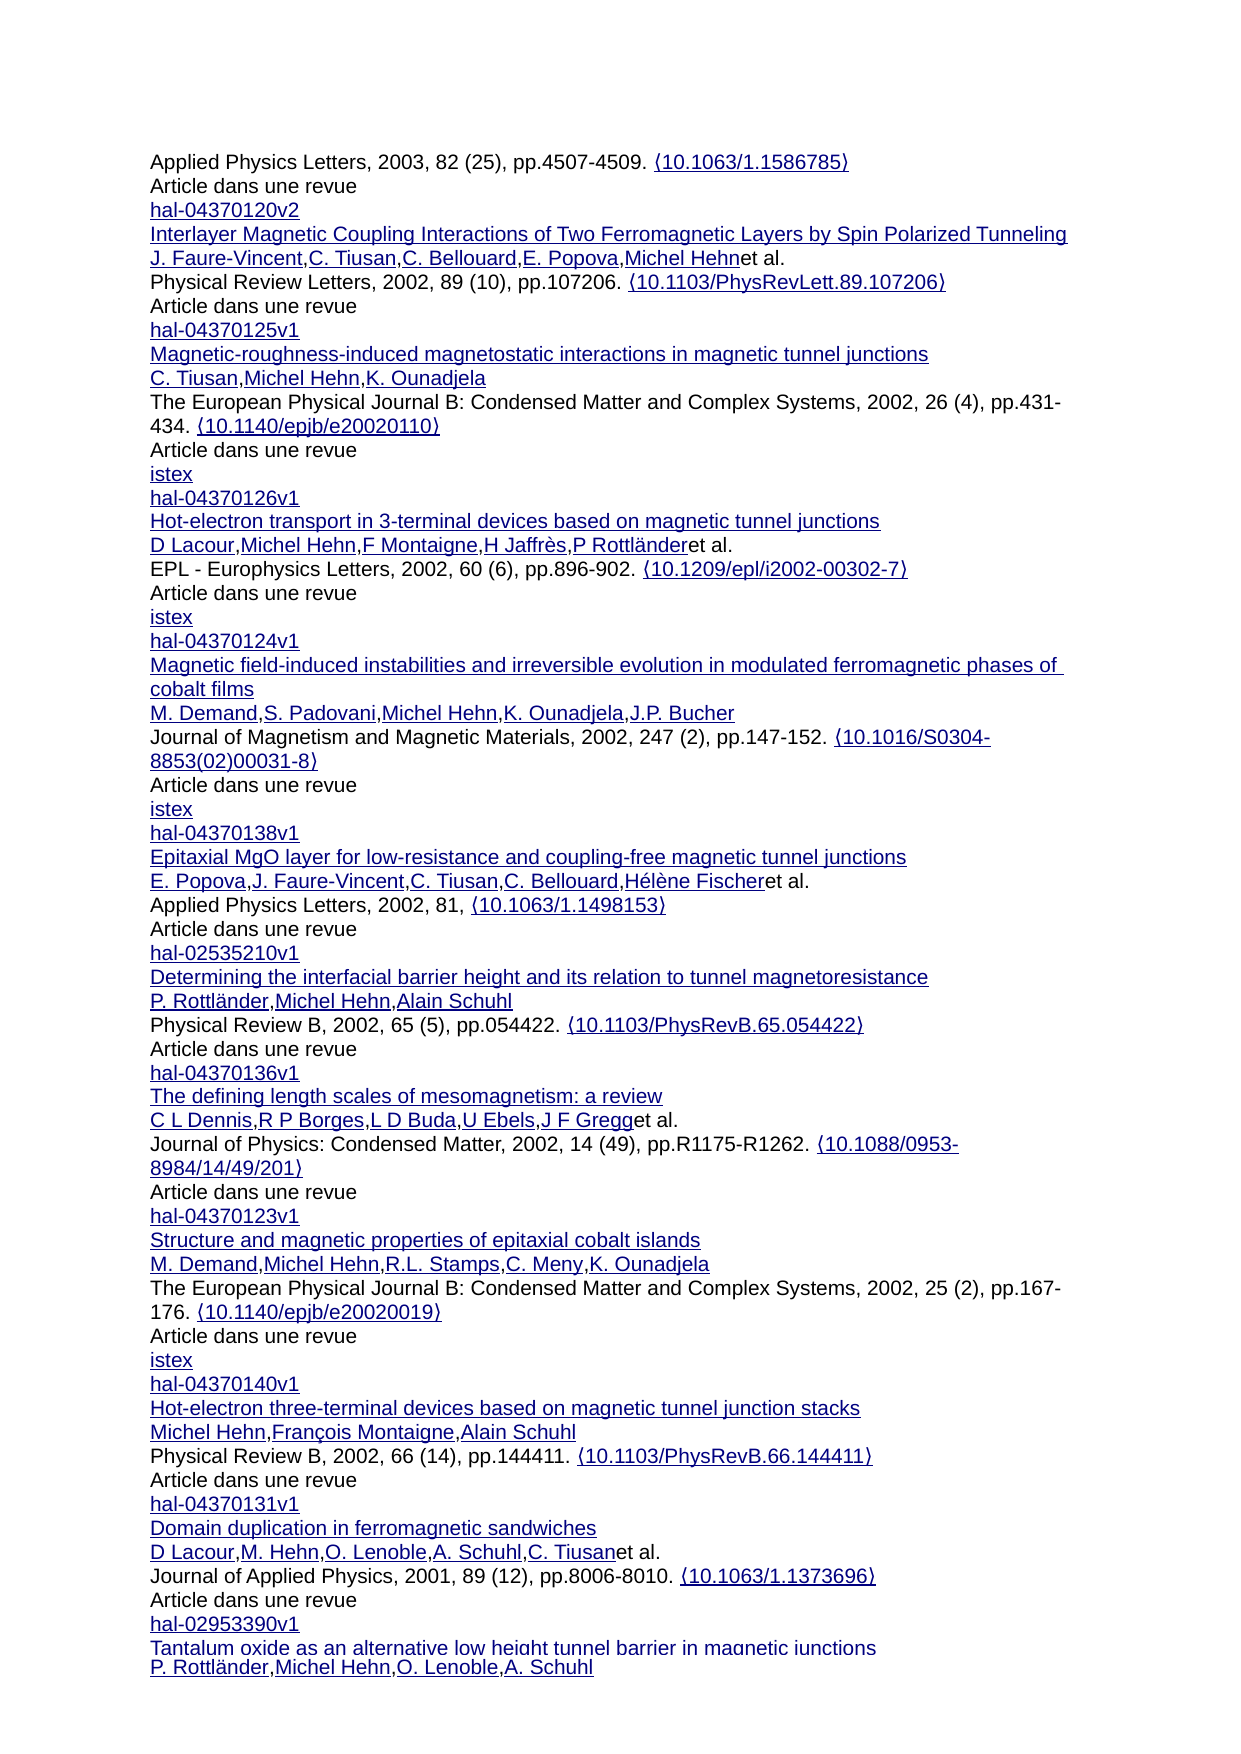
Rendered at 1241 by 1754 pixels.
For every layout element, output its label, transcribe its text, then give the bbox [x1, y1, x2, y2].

table_cell Interlayer Magnetic Coupling Interactions of Two Ferromagnetic Layers by Spin Polarized Tunneling J. Faure-Vincent,C. Tiusan,C. Bellouard,E. Popova,Michel Hehnet al. Physical Review Letters, 2002, 89 (10), pp.107206. ⟨10.1103/PhysRevLett.89.107206⟩ Article dans une revue hal-04370125v1 [150, 222, 1090, 342]
table_cell Determining the interfacial barrier height and its relation to tunnel magnetoresistance P. Rottländer,Michel Hehn,Alain Schuhl Physical Review B, 2002, 65 (5), pp.054422. ⟨10.1103/PhysRevB.65.054422⟩ Article dans une revue hal-04370136v1 [150, 965, 1090, 1084]
table_cell The defining length scales of mesomagnetism: a review C L Dennis,R P Borges,L D Buda,U Ebels,J F Gregget al. Journal of Physics: Condensed Matter, 2002, 14 (49), pp.R1175-R1262. ⟨10.1088/0953-8984/14/49/201⟩ Article dans une revue hal-04370123v1 [150, 1084, 1090, 1228]
table_cell Magnetic-roughness-induced magnetostatic interactions in magnetic tunnel junctions C. Tiusan,Michel Hehn,K. Ounadjela The European Physical Journal B: Condensed Matter and Complex Systems, 2002, 26 (4), pp.431-434. ⟨10.1140/epjb/e20020110⟩ Article dans une revue istex hal-04370126v1 [150, 342, 1090, 509]
table_cell Domain duplication in ferromagnetic sandwiches D Lacour,M. Hehn,O. Lenoble,A. Schuhl,C. Tiusanet al. Journal of Applied Physics, 2001, 89 (12), pp.8006-8010. ⟨10.1063/1.1373696⟩ Article dans une revue hal-02953390v1 [150, 1516, 1090, 1635]
table_cell Hot-electron transport in 3-terminal devices based on magnetic tunnel junctions D Lacour,Michel Hehn,F Montaigne,H Jaffrès,P Rottländeret al. EPL - Europhysics Letters, 2002, 60 (6), pp.896-902. ⟨10.1209/epl/i2002-00302-7⟩ Article dans une revue istex hal-04370124v1 [150, 509, 1090, 653]
table_cell Tantalum oxide as an alternative low height tunnel barrier in magnetic junctions P. Rottländer,Michel Hehn,O. Lenoble,A. Schuhl [150, 1635, 1090, 1679]
table_cell Hot-electron three-terminal devices based on magnetic tunnel junction stacks Michel Hehn,François Montaigne,Alain Schuhl Physical Review B, 2002, 66 (14), pp.144411. ⟨10.1103/PhysRevB.66.144411⟩ Article dans une revue hal-04370131v1 [150, 1396, 1090, 1516]
table_cell Applied Physics Letters, 2003, 82 (25), pp.4507-4509. ⟨10.1063/1.1586785⟩ Article dans une revue hal-04370120v2 [150, 150, 1090, 222]
table_cell Structure and magnetic properties of epitaxial cobalt islands M. Demand,Michel Hehn,R.L. Stamps,C. Meny,K. Ounadjela The European Physical Journal B: Condensed Matter and Complex Systems, 2002, 25 (2), pp.167-176. ⟨10.1140/epjb/e20020019⟩ Article dans une revue istex hal-04370140v1 [150, 1228, 1090, 1396]
table_cell Magnetic field-induced instabilities and irreversible evolution in modulated ferromagnetic phases of cobalt films M. Demand,S. Padovani,Michel Hehn,K. Ounadjela,J.P. Bucher Journal of Magnetism and Magnetic Materials, 2002, 247 (2), pp.147-152. ⟨10.1016/S0304-8853(02)00031-8⟩ Article dans une revue istex hal-04370138v1 [150, 653, 1090, 845]
table_cell Epitaxial MgO layer for low-resistance and coupling-free magnetic tunnel junctions E. Popova,J. Faure-Vincent,C. Tiusan,C. Bellouard,Hélène Fischeret al. Applied Physics Letters, 2002, 81, ⟨10.1063/1.1498153⟩ Article dans une revue hal-02535210v1 [150, 845, 1090, 964]
